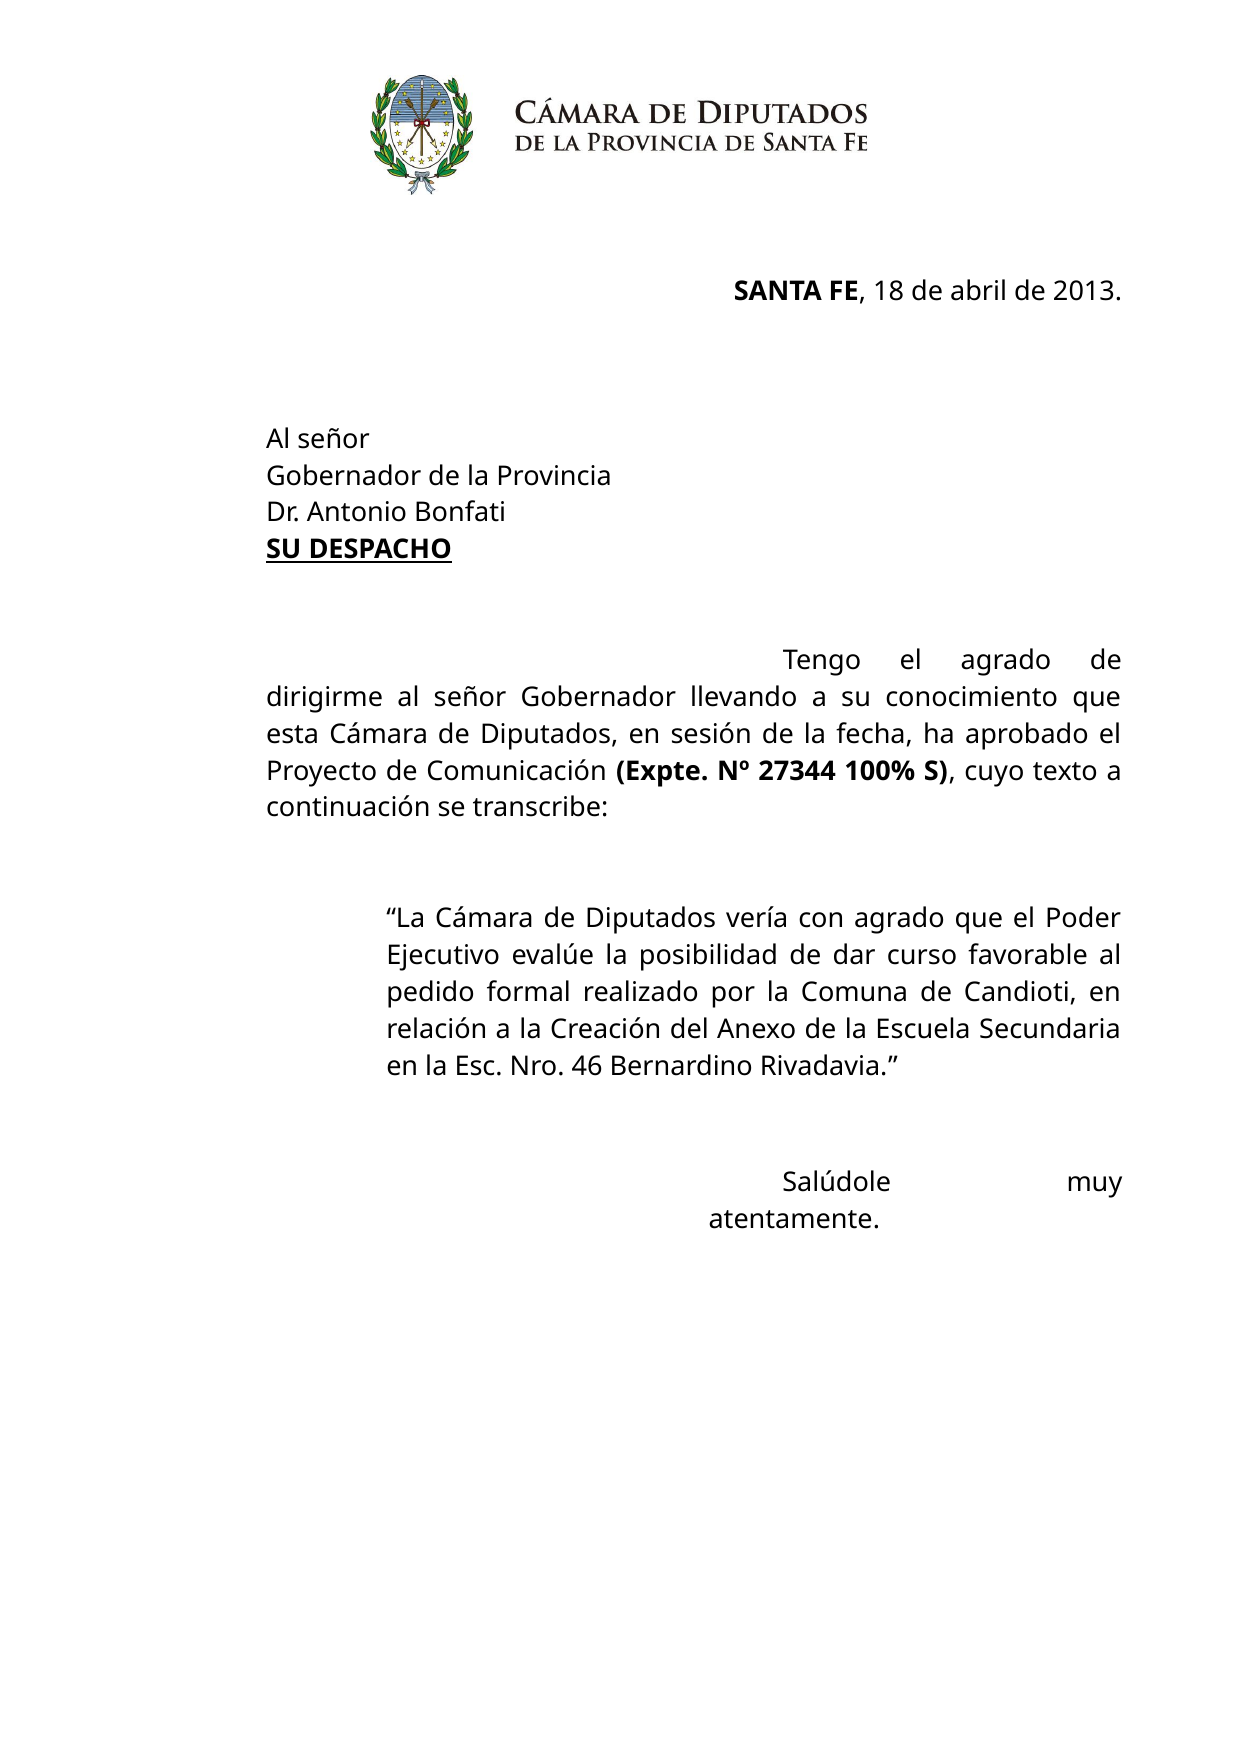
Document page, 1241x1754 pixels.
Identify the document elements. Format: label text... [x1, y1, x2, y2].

text Tengo el agrado de dirigirme al señor Gobernador llevando a su conocimiento que esta Cámara de Diputados, en sesión de la fecha, ha aprobado el Proyecto de Comunicación (Expte. Nº 27344 100% S), cuyo texto a continuación se transcribe: [266, 640, 1122, 825]
text Al señor [266, 419, 1122, 456]
text “La Cámara de Diputados vería con agrado que el Poder Ejecutivo evalúe la posibilidad de dar curso favorable al pedido formal realizado por la Comuna de Candioti, en relación a la Creación del Anexo de la Escuela Secundaria en la Esc. Nro. 46 Bernardino Rivadavia.” [386, 898, 1122, 1083]
text Dr. Antonio Bonfati [266, 493, 1122, 530]
text Salúdole muy atentamente. [708, 1163, 1122, 1236]
picture [370, 75, 868, 199]
text Gobernador de la Provincia [266, 456, 1122, 493]
text SANTA FE, 18 de abril de 2013. [266, 272, 1122, 308]
text SU DESPACHO [266, 530, 1122, 567]
